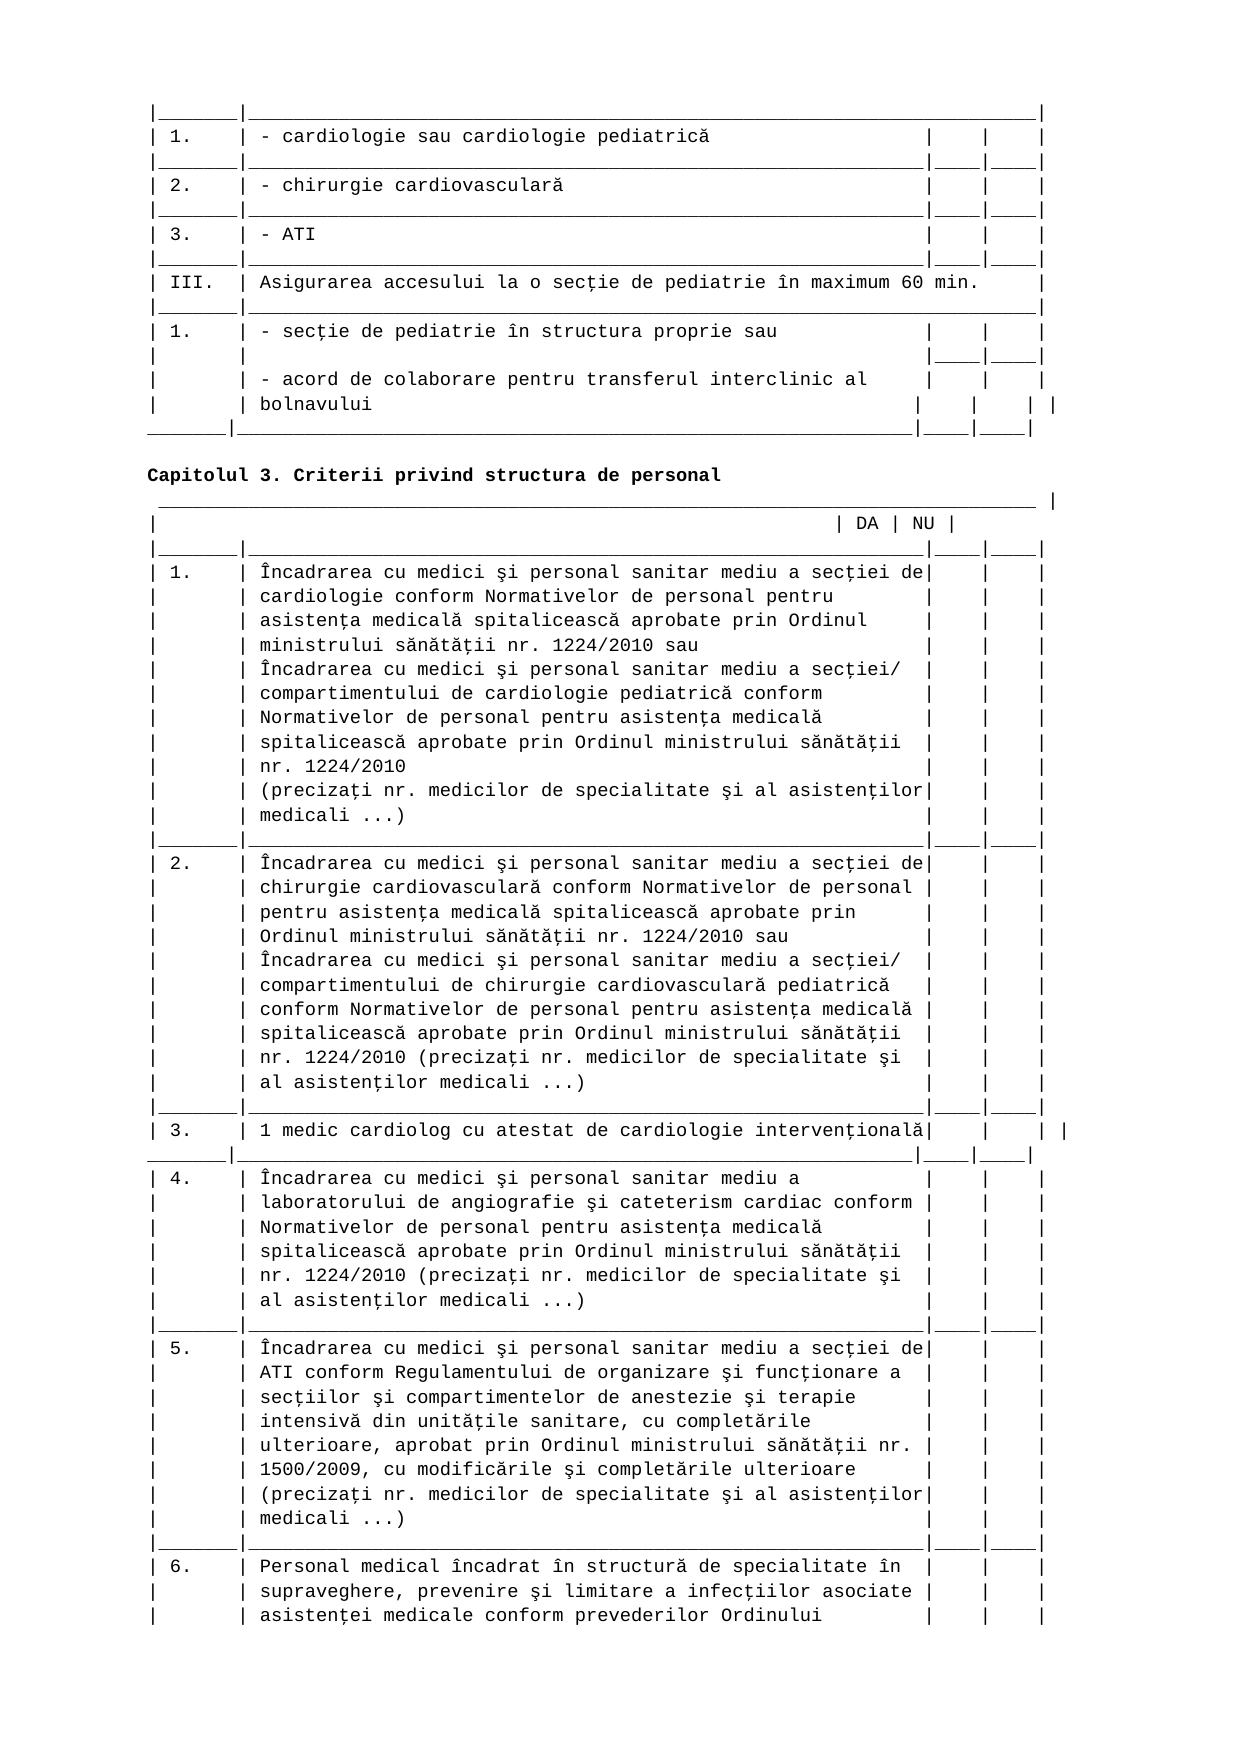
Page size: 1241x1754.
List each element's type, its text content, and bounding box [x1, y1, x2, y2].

text |_______|____________________________________________________________|____|____| [147, 200, 1083, 221]
text | 3. | 1 medic cardiolog cu atestat de cardiologie intervenţională| | | |_______|____________________________________________________________|____|____| [147, 1121, 1083, 1166]
text | | Normativelor de personal pentru asistenţa medicală | | | [147, 708, 1122, 729]
text | | Încadrarea cu medici şi personal sanitar mediu a secţiei/ | | | [147, 660, 1122, 681]
text | 2. | Încadrarea cu medici şi personal sanitar mediu a secţiei de| | | [147, 854, 1122, 875]
text |_______|____________________________________________________________|____|____| [147, 1097, 1083, 1118]
text | | ulterioare, aprobat prin Ordinul ministrului sănătăţii nr. | | | [147, 1436, 1122, 1457]
text |_______|____________________________________________________________|____|____| [147, 830, 1083, 851]
text | 1. | - secţie de pediatrie în structura proprie sau | | | [147, 321, 1122, 343]
text | | supraveghere, prevenire şi limitare a infecţiilor asociate | | | [147, 1582, 1122, 1603]
text | | (precizaţi nr. medicilor de specialitate şi al asistenţilor| | | [147, 781, 1122, 802]
text |_______|____________________________________________________________|____|____| [147, 249, 1083, 270]
text | | nr. 1224/2010 | | | [147, 757, 1122, 778]
text | III. | Asigurarea accesului la o secţie de pediatrie în maximum 60 min. | [147, 273, 1122, 294]
text |_______|____________________________________________________________|____|____| [147, 1533, 1083, 1554]
text | | al asistenţilor medicali ...) | | | [147, 1290, 1122, 1312]
text | | cardiologie conform Normativelor de personal pentru | | | [147, 587, 1122, 608]
text | 1. | Încadrarea cu medici şi personal sanitar mediu a secţiei de| | | [147, 563, 1122, 584]
text | | Ordinul ministrului sănătăţii nr. 1224/2010 sau | | | [147, 927, 1122, 948]
text | | (precizaţi nr. medicilor de specialitate şi al asistenţilor| | | [147, 1484, 1122, 1506]
text | | compartimentului de cardiologie pediatrică conform | | | [147, 684, 1122, 705]
text | | spitalicească aprobate prin Ordinul ministrului sănătăţii | | | [147, 1242, 1122, 1263]
text | | |____|____| [147, 346, 1083, 367]
text | | 1500/2009, cu modificările şi completările ulterioare | | | [147, 1460, 1122, 1481]
text | | ministrului sănătăţii nr. 1224/2010 sau | | | [147, 636, 1122, 657]
text | | compartimentului de chirurgie cardiovasculară pediatrică | | | [147, 975, 1122, 997]
text | | chirurgie cardiovasculară conform Normativelor de personal | | | [147, 878, 1122, 899]
text | | intensivă din unităţile sanitare, cu completările | | | [147, 1412, 1122, 1433]
text ______________________________________________________________________________ | | | DA | NU | [147, 490, 1083, 535]
text | | nr. 1224/2010 (precizaţi nr. medicilor de specialitate şi | | | [147, 1048, 1122, 1069]
text | | medicali ...) | | | [147, 1509, 1122, 1530]
text | | ATI conform Regulamentului de organizare şi funcţionare a | | | [147, 1363, 1122, 1384]
text Capitolul 3. Criterii privind structura de personal [147, 466, 1180, 487]
text | 5. | Încadrarea cu medici şi personal sanitar mediu a secţiei de| | | [147, 1339, 1122, 1360]
text | | conform Normativelor de personal pentru asistenţa medicală | | | [147, 999, 1122, 1021]
text |_______|______________________________________________________________________| [147, 297, 1083, 318]
text | | pentru asistenţa medicală spitalicească aprobate prin | | | [147, 902, 1122, 924]
text | 3. | - ATI | | | [147, 224, 1083, 246]
text | | asistenţa medicală spitalicească aprobate prin Ordinul | | | [147, 611, 1122, 632]
text | 6. | Personal medical încadrat în structură de specialitate în | | | [147, 1557, 1122, 1578]
text | | medicali ...) | | | [147, 805, 1122, 827]
text |_______|____________________________________________________________|____|____| [147, 1314, 1083, 1336]
text | | nr. 1224/2010 (precizaţi nr. medicilor de specialitate şi | | | [147, 1266, 1122, 1287]
text | 1. | - cardiologie sau cardiologie pediatrică | | | [147, 127, 1122, 148]
text | 4. | Încadrarea cu medici şi personal sanitar mediu a | | | [147, 1169, 1122, 1190]
text | | - acord de colaborare pentru transferul interclinic al | | | [147, 370, 1122, 391]
text | 2. | - chirurgie cardiovasculară | | | [147, 176, 1122, 197]
text | | Încadrarea cu medici şi personal sanitar mediu a secţiei/ | | | [147, 951, 1122, 972]
text |_______|____________________________________________________________|____|____| [147, 538, 1083, 560]
text | | secţiilor şi compartimentelor de anestezie şi terapie | | | [147, 1387, 1122, 1409]
text | | al asistenţilor medicali ...) | | | [147, 1072, 1122, 1094]
text | | bolnavului | | | |_______|____________________________________________________________|____|____| [147, 394, 1083, 439]
text | | laboratorului de angiografie şi cateterism cardiac conform | | | [147, 1193, 1122, 1214]
text |_______|____________________________________________________________|____|____| [147, 152, 1083, 173]
text | | spitalicească aprobate prin Ordinul ministrului sănătăţii | | | [147, 1024, 1122, 1045]
text | | Normativelor de personal pentru asistenţa medicală | | | [147, 1217, 1122, 1239]
text |_______|______________________________________________________________________| [147, 103, 1083, 124]
text | | spitalicească aprobate prin Ordinul ministrului sănătăţii | | | [147, 733, 1122, 754]
text | | asistenţei medicale conform prevederilor Ordinului | | | [147, 1606, 1122, 1627]
